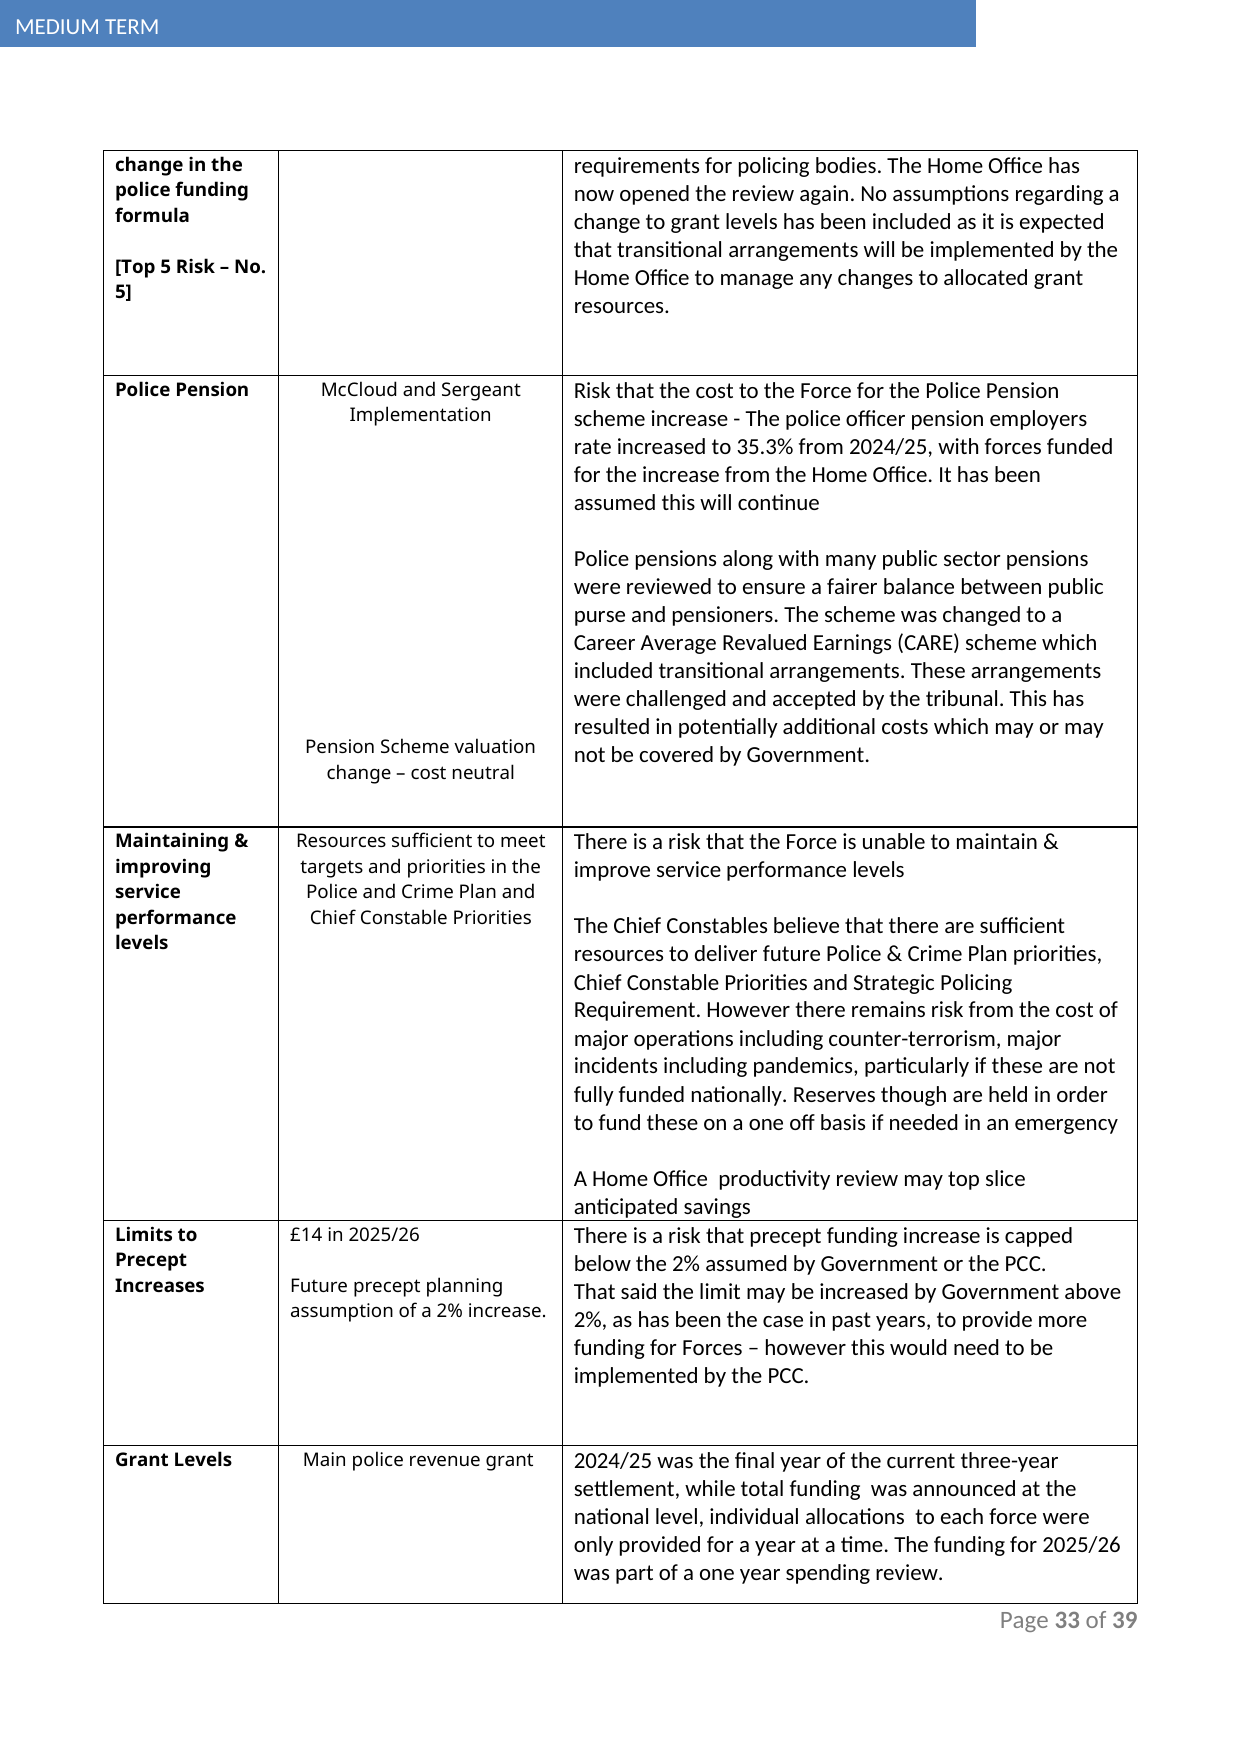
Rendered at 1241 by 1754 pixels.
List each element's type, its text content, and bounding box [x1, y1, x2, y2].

table_cell There is a risk that the Force is unable to maintain & improve service performance levels The Chief Constables believe that there are sufficient resources to deliver future Police & Crime Plan priorities, Chief Constable Priorities and Strategic Policing Requirement. However there remains risk from the cost of major operations including counter-terrorism, major incidents including pandemics, particularly if these are not fully funded nationally. Reserves though are held in order to fund these on a one off basis if needed in an emergency A Home Office productivity review may top slice anticipated savings [563, 828, 1137, 1220]
table_cell requirements for policing bodies. The Home Office has now opened the review again. No assumptions regarding a change to grant levels has been included as it is expected that transitional arrangements will be implemented by the Home Office to manage any changes to allocated grant resources. [563, 151, 1137, 375]
table_cell Police Pension [104, 376, 278, 826]
table_cell Grant Levels [104, 1446, 278, 1603]
table_cell Limits to Precept Increases [104, 1221, 278, 1445]
table_cell There is a risk that precept funding increase is capped below the 2% assumed by Government or the PCC. That said the limit may be increased by Government above 2%, as has been the case in past years, to provide more funding for Forces – however this would need to be implemented by the PCC. [563, 1221, 1137, 1445]
table_cell £14 in 2025/26 Future precept planning assumption of a 2% increase. [279, 1221, 562, 1445]
table_cell Main police revenue grant [279, 1446, 562, 1603]
table_cell 2024/25 was the final year of the current three-year settlement, while total funding was announced at the national level, individual allocations to each force were only provided for a year at a time. The funding for 2025/26 was part of a one year spending review. [563, 1446, 1137, 1603]
table_cell Maintaining & improving service performance levels [104, 828, 278, 1220]
table_cell McCloud and Sergeant Implementation Pension Scheme valuation change – cost neutral [279, 376, 562, 826]
table_cell change in the police funding formula [Top 5 Risk – No. 5] [104, 151, 278, 375]
table_cell [279, 151, 562, 375]
table_cell Risk that the cost to the Force for the Police Pension scheme increase - The police officer pension employers rate increased to 35.3% from 2024/25, with forces funded for the increase from the Home Office. It has been assumed this will continue Police pensions along with many public sector pensions were reviewed to ensure a fairer balance between public purse and pensioners. The scheme was changed to a Career Average Revalued Earnings (CARE) scheme which included transitional arrangements. These arrangements were challenged and accepted by the tribunal. This has resulted in potentially additional costs which may or may not be covered by Government. [563, 376, 1137, 826]
table_cell Resources sufficient to meet targets and priorities in the Police and Crime Plan and Chief Constable Priorities [279, 828, 562, 1220]
